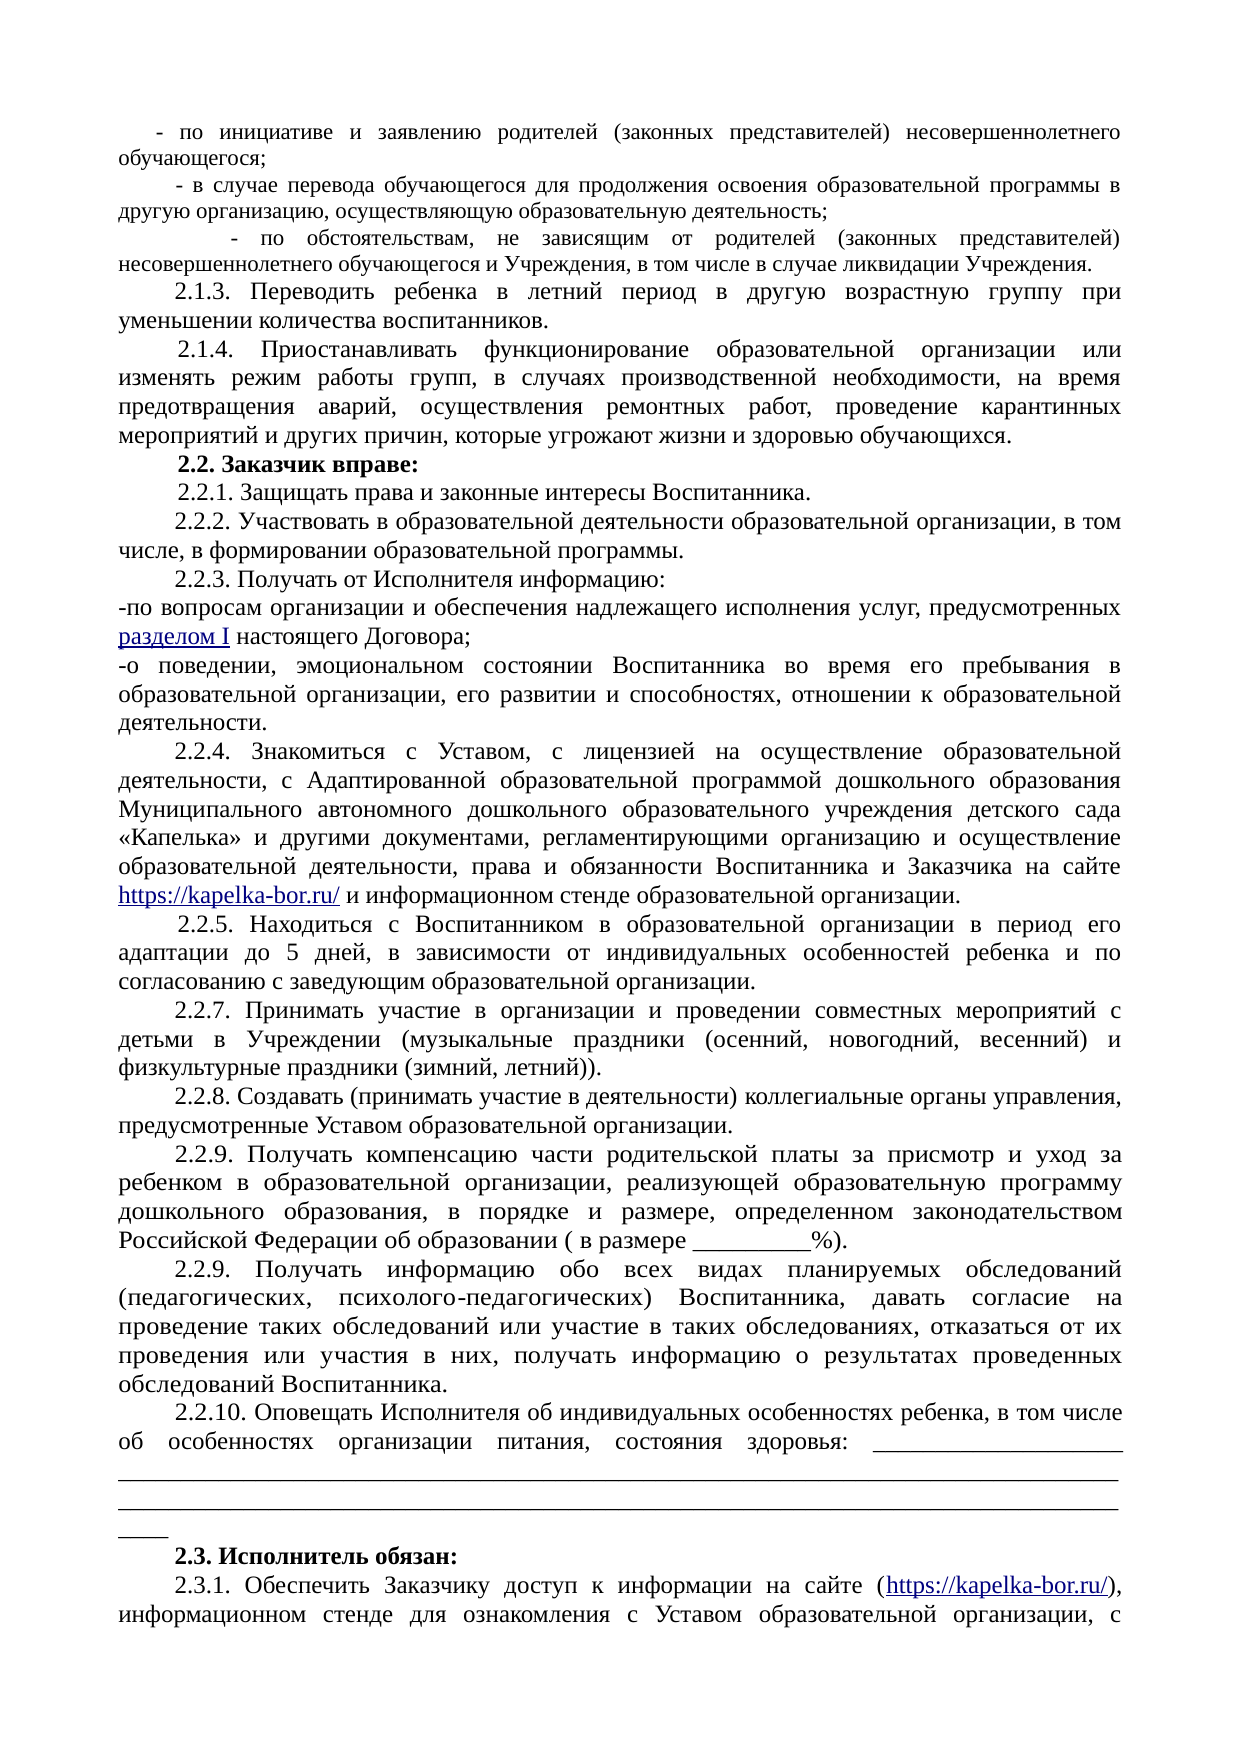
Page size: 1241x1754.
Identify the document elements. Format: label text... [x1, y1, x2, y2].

text 2.2.4. Знакомиться с Уставом, с лицензией на осуществление образовательной деятельности, с Адаптированной образовательной программой дошкольного образования Муниципального автономного дошкольного образовательного учреждения детского сада «Капелька» и другими документами, регламентирующими организацию и осуществление образовательной деятельности, права и обязанности Воспитанника и Заказчика на сайте https://kapelka-bor.ru/ и информационном стенде образовательной организации. [118, 736, 1122, 909]
text 2.1.4. Приостанавливать функционирование образовательной организации или изменять режим работы групп, в случаях производственной необходимости, на время предотвращения аварий, осуществления ремонтных работ, проведение карантинных мероприятий и других причин, которые угрожают жизни и здоровью обучающихся. [118, 334, 1122, 449]
text 2.3. Исполнитель обязан: [118, 1541, 1122, 1570]
text 2.2.1. Защищать права и законные интересы Воспитанника. [118, 477, 1122, 506]
text 2.2.3. Получать от Исполнителя информацию: [118, 564, 1122, 592]
text 2.2.8. Создавать (принимать участие в деятельности) коллегиальные органы управления, предусмотренные Уставом образовательной организации. [118, 1081, 1122, 1139]
text -о поведении, эмоциональном состоянии Воспитанника во время его пребывания в образовательной организации, его развитии и способностях, отношении к образовательной деятельности. [118, 650, 1122, 736]
text 2.2.10. Оповещать Исполнителя об индивидуальных особенностях ребенка, в том числе об особенностях организации питания, состояния здоровья: ____________________ ____________________________________________________________________________________________________________________________________________________________________ [118, 1397, 1124, 1541]
text 2.2.5. Находиться с Воспитанником в образовательной организации в период его адаптации до 5 дней, в зависимости от индивидуальных особенностей ребенка и по согласованию с заведующим образовательной организации. [118, 909, 1122, 995]
text 2.2. Заказчик вправе: [118, 449, 1122, 477]
text 2.2.9. Получать компенсацию части родительской платы за присмотр и уход за ребенком в образовательной организации, реализующей образовательную программу дошкольного образования, в порядке и размере, определенном законодательством Российской Федерации об образовании ( в размере _________%). [118, 1139, 1124, 1254]
text -по вопросам организации и обеспечения надлежащего исполнения услуг, предусмотренных разделом I настоящего Договора; [118, 592, 1122, 650]
text 2.2.2. Участвовать в образовательной деятельности образовательной организации, в том числе, в формировании образовательной программы. [118, 506, 1122, 564]
text - по инициативе и заявлению родителей (законных представителей) несовершеннолетнего обучающегося; [118, 118, 1122, 171]
text 2.1.3. Переводить ребенка в летний период в другую возрастную группу при уменьшении количества воспитанников. [118, 276, 1122, 334]
text - по обстоятельствам, не зависящим от родителей (законных представителей) несовершеннолетнего обучающегося и Учреждения, в том числе в случае ликвидации Учреждения. [118, 223, 1122, 276]
text 2.2.7. Принимать участие в организации и проведении совместных мероприятий с детьми в Учреждении (музыкальные праздники (осенний, новогодний, весенний) и физкультурные праздники (зимний, летний)). [118, 995, 1122, 1081]
text 2.2.9. Получать информацию обо всех видах планируемых обследований (педагогических, психолого-педагогических) Воспитанника, давать согласие на проведение таких обследований или участие в таких обследованиях, отказаться от их проведения или участия в них, получать информацию о результатах проведенных обследований Воспитанника. [118, 1254, 1122, 1397]
text - в случае перевода обучающегося для продолжения освоения образовательной программы в другую организацию, осуществляющую образовательную деятельность; [118, 171, 1122, 223]
text 2.3.1. Обеспечить Заказчику доступ к информации на сайте (https://kapelka-bor.ru/), информационном стенде для ознакомления с Уставом образовательной организации, с [118, 1570, 1122, 1627]
